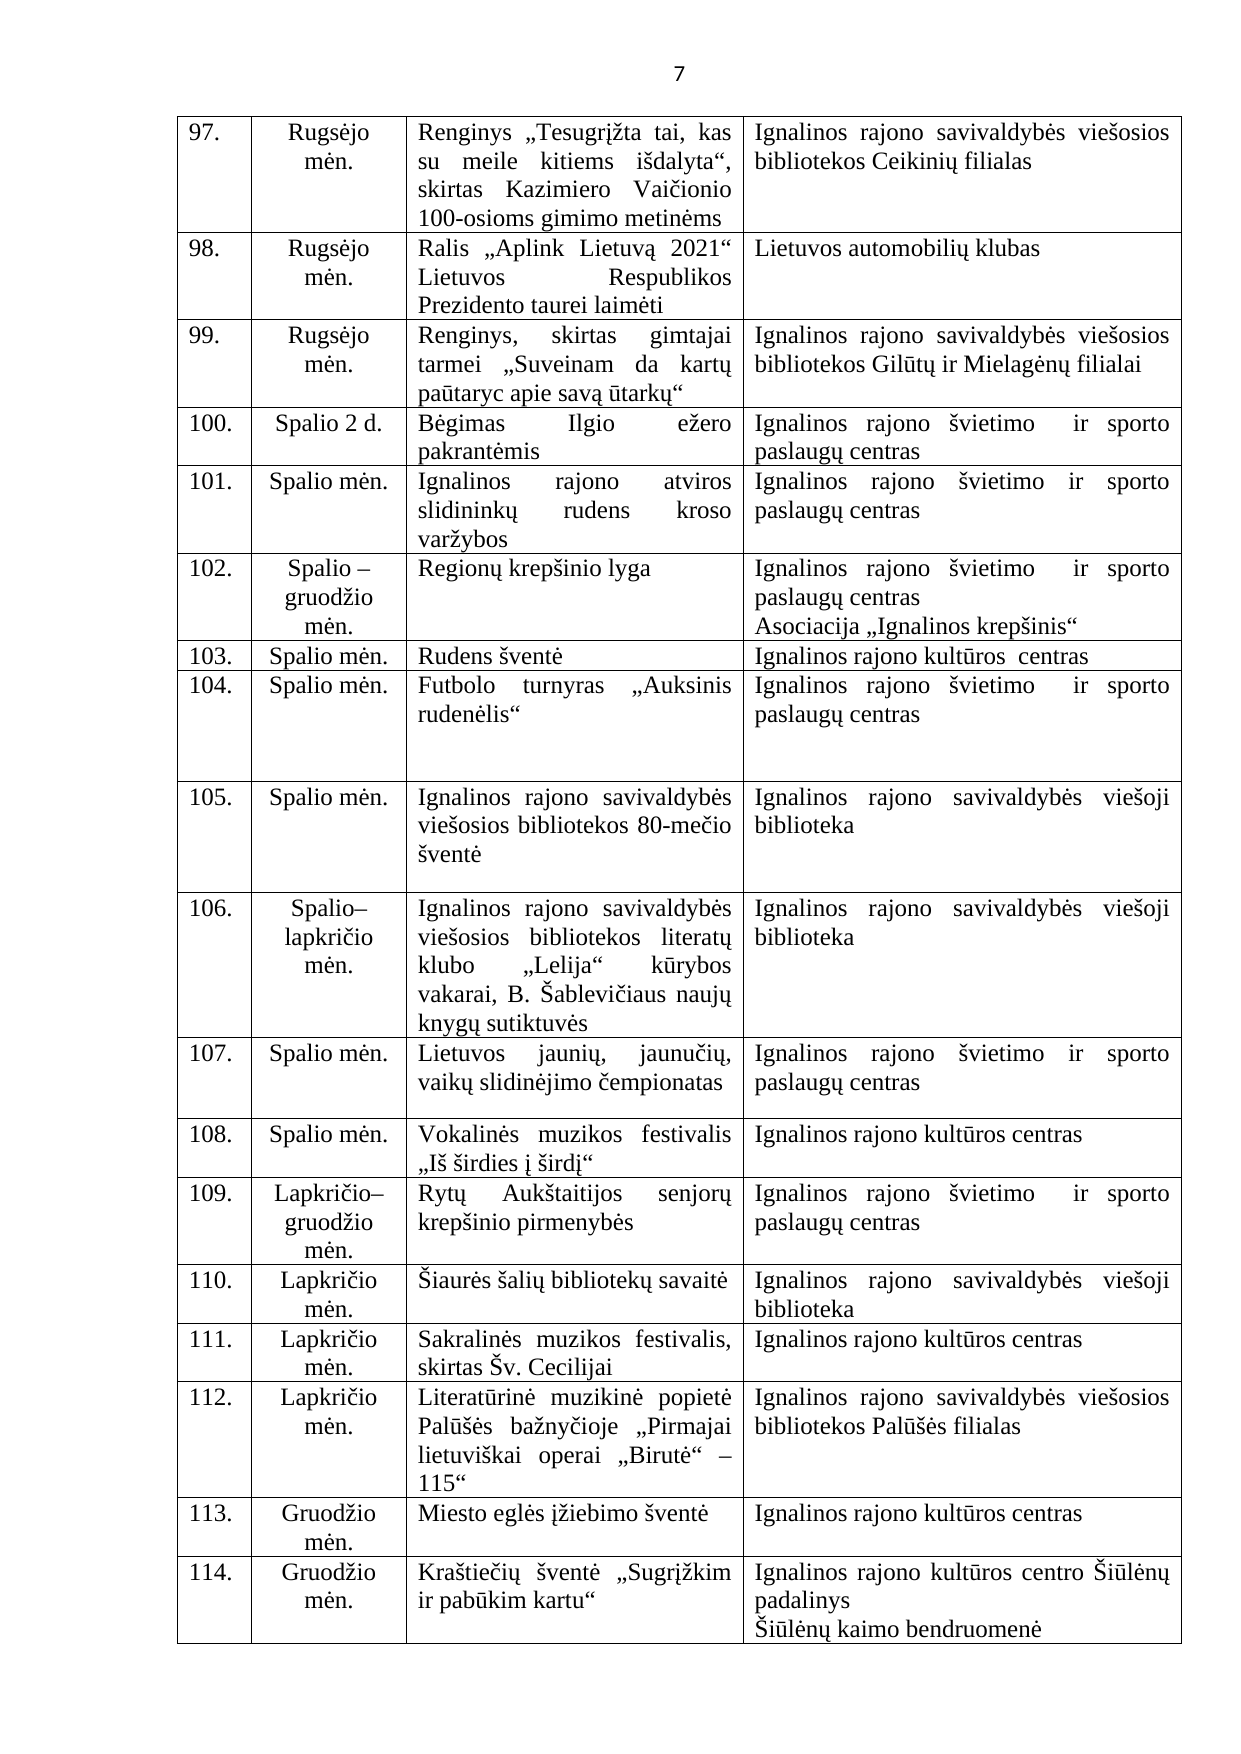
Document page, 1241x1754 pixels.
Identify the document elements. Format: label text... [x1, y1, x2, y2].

table_cell Bėgimas Ilgio ežero pakrantėmis [407, 408, 743, 465]
table_cell Spalio– lapkričio mėn. [252, 893, 406, 1037]
table_cell Rugsėjo mėn. [252, 233, 406, 319]
table_cell Rytų Aukštaitijos senjorų krepšinio pirmenybės [407, 1178, 743, 1264]
table_cell 111. [178, 1324, 251, 1381]
table_cell Gruodžio mėn. [252, 1498, 406, 1556]
table_cell Spalio mėn. [252, 1119, 406, 1177]
table_cell 112. [178, 1382, 251, 1497]
table_cell 104. [178, 671, 251, 781]
table_cell Ignalinos rajono savivaldybės viešoji biblioteka [744, 893, 1181, 1037]
table_cell Ignalinos rajono švietimo ir sporto paslaugų centras Asociacija „Ignalinos krepšinis“ [744, 554, 1181, 640]
table_cell 109. [178, 1178, 251, 1264]
table_cell 100. [178, 408, 251, 465]
table_cell Ignalinos rajono švietimo ir sporto paslaugų centras [744, 408, 1181, 465]
table_cell Ralis „Aplink Lietuvą 2021“ Lietuvos Respublikos Prezidento taurei laimėti [407, 233, 743, 319]
table_cell Vokalinės muzikos festivalis „Iš širdies į širdį“ [407, 1119, 743, 1177]
table_cell Miesto eglės įžiebimo šventė [407, 1498, 743, 1556]
table_cell Futbolo turnyras „Auksinis rudenėlis“ [407, 671, 743, 781]
table_cell Spalio mėn. [252, 641, 406, 669]
table_cell Ignalinos rajono savivaldybės viešosios bibliotekos Palūšės filialas [744, 1382, 1181, 1497]
table_cell Ignalinos rajono kultūros centro Šiūlėnų padalinys Šiūlėnų kaimo bendruomenė [744, 1557, 1181, 1643]
table_cell Ignalinos rajono savivaldybės viešosios bibliotekos literatų klubo „Lelija“ kūrybos vakarai, B. Šablevičiaus naujų knygų sutiktuvės [407, 893, 743, 1037]
table_cell 107. [178, 1038, 251, 1118]
table_cell Ignalinos rajono savivaldybės viešosios bibliotekos Gilūtų ir Mielagėnų filialai [744, 320, 1181, 407]
table_cell Ignalinos rajono kultūros centras [744, 641, 1181, 669]
table_cell Spalio – gruodžio mėn. [252, 554, 406, 640]
table_cell Ignalinos rajono kultūros centras [744, 1498, 1181, 1556]
table_cell 98. [178, 233, 251, 319]
table_cell 103. [178, 641, 251, 669]
table_cell Rugsėjo mėn. [252, 320, 406, 407]
table_cell Ignalinos rajono švietimo ir sporto paslaugų centras [744, 1038, 1181, 1118]
table_cell Ignalinos rajono atviros slidininkų rudens kroso varžybos [407, 466, 743, 552]
table_cell Šiaurės šalių bibliotekų savaitė [407, 1265, 743, 1323]
table_cell Ignalinos rajono savivaldybės viešosios bibliotekos 80-mečio šventė [407, 782, 743, 892]
table_cell Ignalinos rajono švietimo ir sporto paslaugų centras [744, 671, 1181, 781]
table_cell Lapkričio mėn. [252, 1382, 406, 1497]
table_cell Sakralinės muzikos festivalis, skirtas Šv. Cecilijai [407, 1324, 743, 1381]
table_cell Ignalinos rajono savivaldybės viešosios bibliotekos Ceikinių filialas [744, 117, 1181, 232]
table_cell 114. [178, 1557, 251, 1643]
table_cell Rugsėjo mėn. [252, 117, 406, 232]
table_cell 97. [178, 117, 251, 232]
table_cell 101. [178, 466, 251, 552]
table_cell Lapkričio mėn. [252, 1324, 406, 1381]
table_cell Gruodžio mėn. [252, 1557, 406, 1643]
table_cell Ignalinos rajono kultūros centras [744, 1119, 1181, 1177]
table_cell Regionų krepšinio lyga [407, 554, 743, 640]
table_cell Ignalinos rajono savivaldybės viešoji biblioteka [744, 1265, 1181, 1323]
table_cell Spalio mėn. [252, 1038, 406, 1118]
table_cell 110. [178, 1265, 251, 1323]
table_cell Rudens šventė [407, 641, 743, 669]
table_cell 108. [178, 1119, 251, 1177]
table_cell 102. [178, 554, 251, 640]
table_cell Kraštiečių šventė „Sugrįžkim ir pabūkim kartu“ [407, 1557, 743, 1643]
table_cell 105. [178, 782, 251, 892]
table_cell Ignalinos rajono švietimo ir sporto paslaugų centras [744, 466, 1181, 552]
table_cell 113. [178, 1498, 251, 1556]
table_cell Literatūrinė muzikinė popietė Palūšės bažnyčioje „Pirmajai lietuviškai operai „Birutė“ – 115“ [407, 1382, 743, 1497]
table_cell Lietuvos jaunių, jaunučių, vaikų slidinėjimo čempionatas [407, 1038, 743, 1118]
table_cell Spalio mėn. [252, 466, 406, 552]
table_cell Lapkričio– gruodžio mėn. [252, 1178, 406, 1264]
table_cell Spalio mėn. [252, 782, 406, 892]
table_cell 99. [178, 320, 251, 407]
table_cell Lietuvos automobilių klubas [744, 233, 1181, 319]
table_cell Lapkričio mėn. [252, 1265, 406, 1323]
table_cell Spalio mėn. [252, 671, 406, 781]
table_cell Spalio 2 d. [252, 408, 406, 465]
table_cell Ignalinos rajono švietimo ir sporto paslaugų centras [744, 1178, 1181, 1264]
table_cell 106. [178, 893, 251, 1037]
table_cell Renginys, skirtas gimtajai tarmei „Suveinam da kartų paūtaryc apie savą ūtarkų“ [407, 320, 743, 407]
table_cell Renginys „Tesugrįžta tai, kas su meile kitiems išdalyta“, skirtas Kazimiero Vaičionio 100-osioms gimimo metinėms [407, 117, 743, 232]
table_cell Ignalinos rajono savivaldybės viešoji biblioteka [744, 782, 1181, 892]
table_cell Ignalinos rajono kultūros centras [744, 1324, 1181, 1381]
